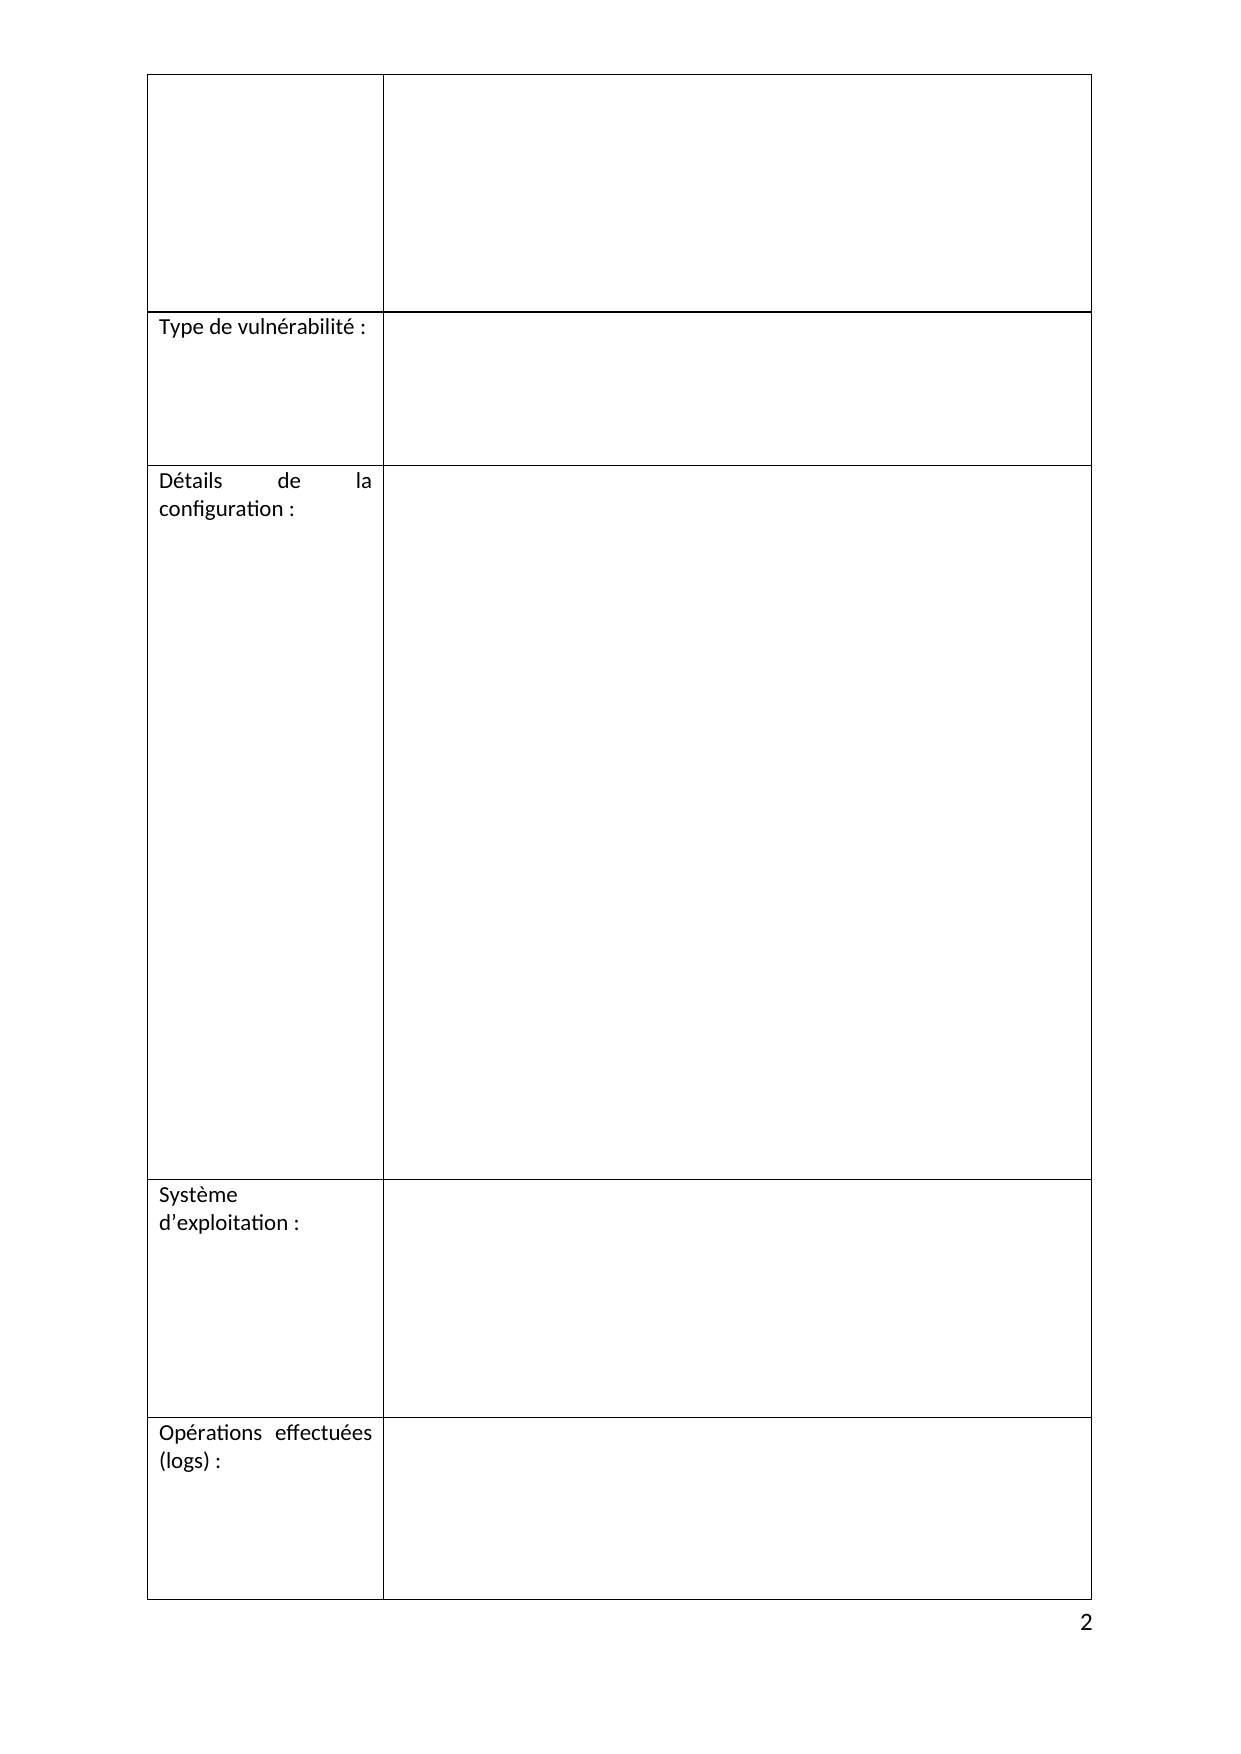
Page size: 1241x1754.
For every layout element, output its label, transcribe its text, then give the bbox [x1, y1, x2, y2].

table_cell Système d’exploitation : [148, 1180, 383, 1417]
table_cell [384, 1418, 1091, 1598]
table_cell [384, 1180, 1091, 1417]
table_cell Détails de la configuration : [148, 466, 383, 1179]
table_cell [148, 75, 383, 311]
table_cell [384, 75, 1091, 311]
table_cell Type de vulnérabilité : [148, 313, 383, 465]
table_cell Opérations effectuées (logs) : [148, 1418, 383, 1598]
table_cell [384, 313, 1091, 465]
table_cell [384, 466, 1091, 1179]
